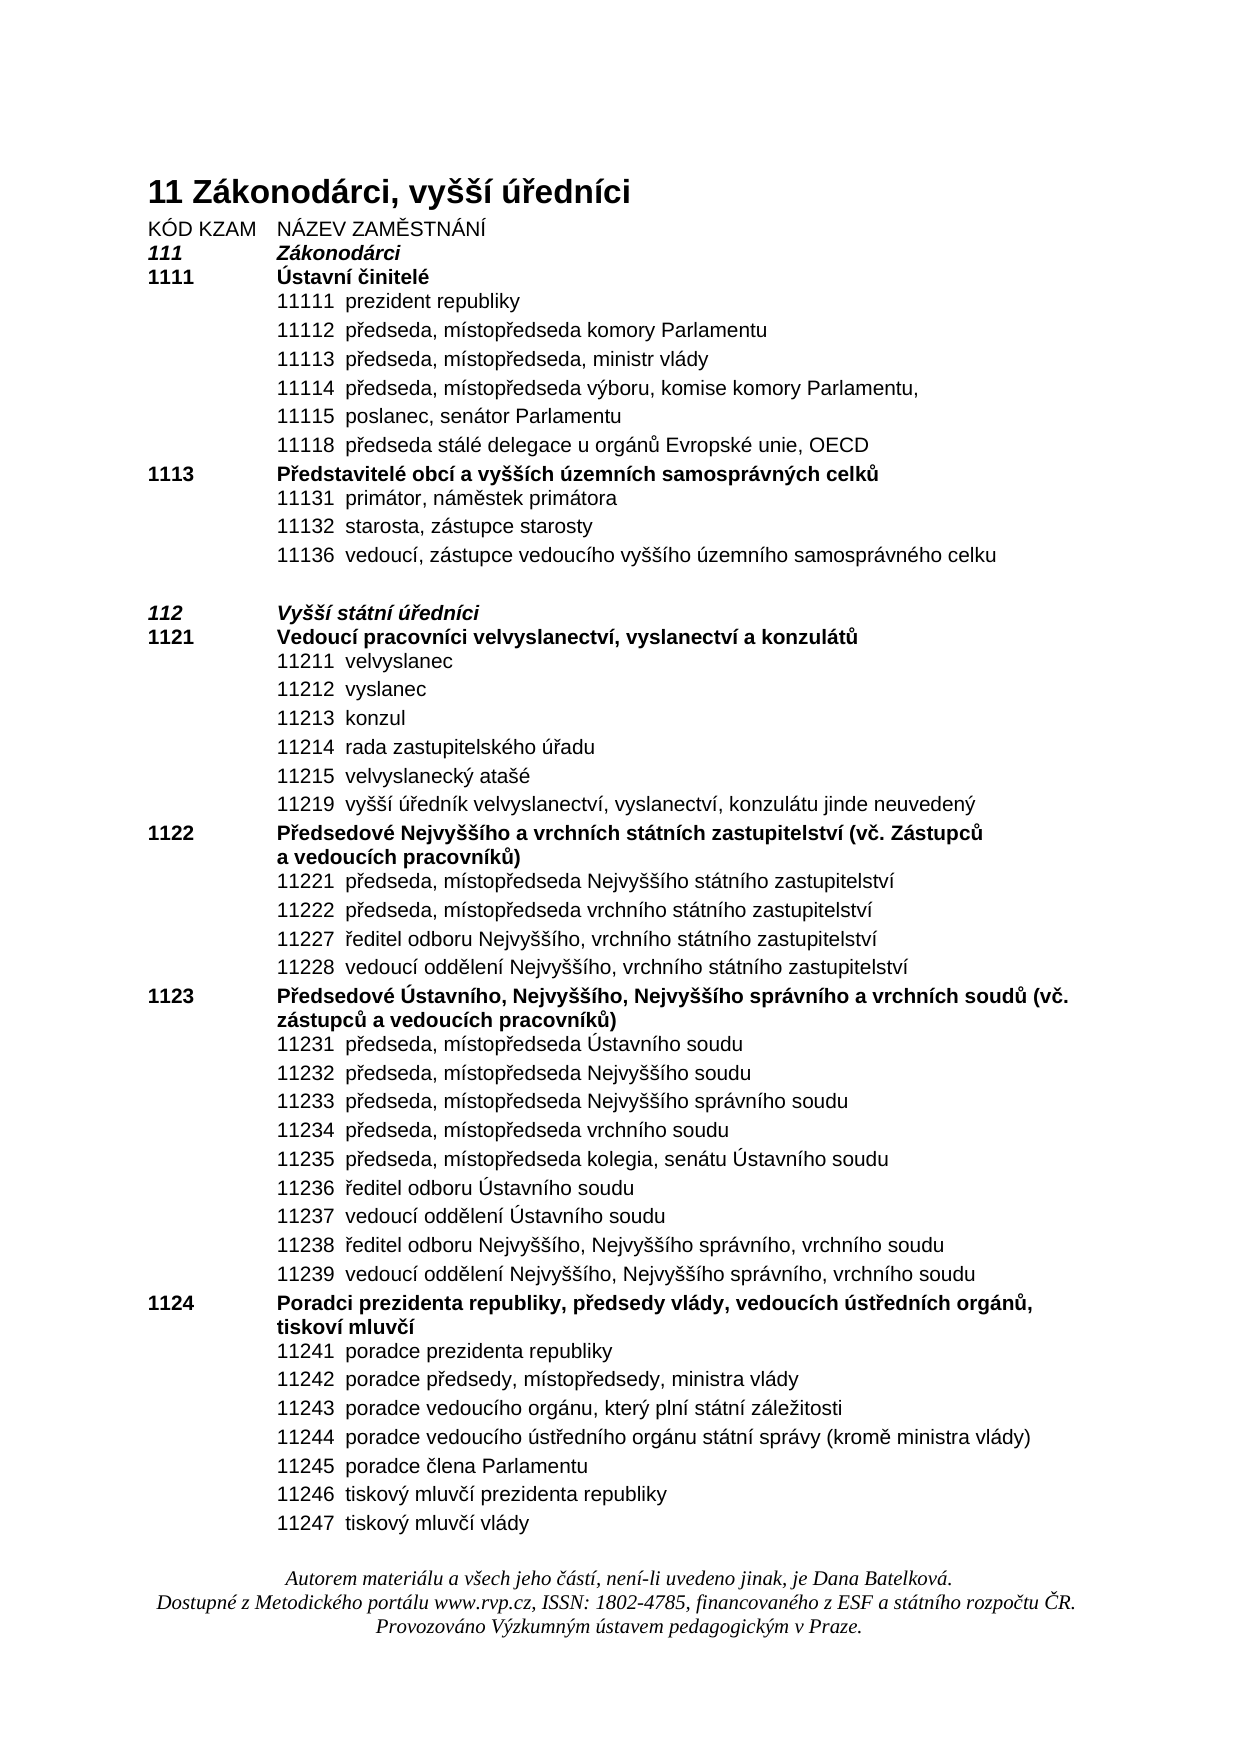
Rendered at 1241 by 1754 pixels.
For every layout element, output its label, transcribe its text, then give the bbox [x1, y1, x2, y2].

table_cell [148, 404, 277, 433]
table_cell [148, 1367, 277, 1396]
table_cell [148, 898, 277, 926]
table_cell [148, 543, 277, 572]
table_cell 11233 [277, 1089, 345, 1118]
table_cell poradce prezidenta republiky [345, 1339, 1093, 1367]
table_cell 11118 [277, 433, 345, 462]
table_cell [148, 1061, 277, 1089]
table_cell 11213 [277, 706, 345, 735]
table_cell [148, 486, 277, 514]
table_cell 11214 [277, 735, 345, 763]
table_cell Představitelé obcí a vyšších územních samosprávných celků [277, 462, 1093, 486]
table_cell 11113 [277, 347, 345, 375]
table_cell 11221 [277, 869, 345, 898]
table_cell předseda stálé delegace u orgánů Evropské unie, OECD [345, 433, 1093, 462]
table_header NÁZEV ZAMĚSTNÁNÍ [277, 217, 1093, 241]
table_cell 11239 [277, 1262, 345, 1291]
table_cell 11227 [277, 926, 345, 955]
table_cell 111 [148, 241, 277, 265]
table_cell předseda, místopředseda vrchního státního zastupitelství [345, 898, 1093, 926]
table_cell [148, 347, 277, 375]
table_cell Ústavní činitelé [277, 265, 1093, 289]
table_cell konzul [345, 706, 1093, 735]
table_cell 11232 [277, 1061, 345, 1089]
table_cell starosta, zástupce starosty [345, 514, 1093, 543]
table_cell vedoucí oddělení Nejvyššího, vrchního státního zastupitelství [345, 955, 1093, 984]
table_cell [148, 572, 1093, 601]
table_cell velvyslanecký atašé [345, 764, 1093, 792]
table_cell Předsedové Ústavního, Nejvyššího, Nejvyššího správního a vrchních soudů (vč. zástupců a vedoucích pracovníků) [277, 984, 1093, 1032]
table_cell ředitel odboru Ústavního soudu [345, 1176, 1093, 1204]
table_cell ředitel odboru Nejvyššího, vrchního státního zastupitelství [345, 926, 1093, 955]
table_cell [148, 1339, 277, 1367]
table_cell [148, 1147, 277, 1176]
table_cell poradce předsedy, místopředsedy, ministra vlády [345, 1367, 1093, 1396]
table_cell [148, 706, 277, 735]
table_cell [148, 375, 277, 404]
table_cell [148, 1089, 277, 1118]
table_cell 11215 [277, 764, 345, 792]
table_cell 11243 [277, 1396, 345, 1425]
table_cell 11222 [277, 898, 345, 926]
table_cell 11219 [277, 792, 345, 821]
table_cell 11212 [277, 677, 345, 706]
table_cell tiskový mluvčí vlády [345, 1511, 1093, 1540]
table_cell [148, 514, 277, 543]
table_cell 11114 [277, 375, 345, 404]
table_cell 11235 [277, 1147, 345, 1176]
table_cell poradce člena Parlamentu [345, 1454, 1093, 1482]
table_cell 1113 [148, 462, 277, 486]
table_cell vedoucí oddělení Nejvyššího, Nejvyššího správního, vrchního soudu [345, 1262, 1093, 1291]
table_cell předseda, místopředseda komory Parlamentu [345, 318, 1093, 347]
table_cell 1121 [148, 625, 277, 648]
table_cell 11228 [277, 955, 345, 984]
table_cell poslanec, senátor Parlamentu [345, 404, 1093, 433]
table_cell 11112 [277, 318, 345, 347]
table_cell [148, 926, 277, 955]
table_cell Zákonodárci [277, 241, 1093, 265]
table_cell 11244 [277, 1425, 345, 1453]
table_cell [148, 1454, 277, 1482]
table_cell [148, 869, 277, 898]
table_cell předseda, místopředseda Nejvyššího státního zastupitelství [345, 869, 1093, 898]
table_cell vedoucí, zástupce vedoucího vyššího územního samosprávného celku [345, 543, 1093, 572]
table_cell [148, 1425, 277, 1453]
table_cell tiskový mluvčí prezidenta republiky [345, 1482, 1093, 1511]
table_cell [148, 1204, 277, 1233]
table_cell 11234 [277, 1118, 345, 1147]
table_cell [148, 1032, 277, 1061]
subtitle 11 Zákonodárci, vyšší úředníci [148, 173, 1093, 211]
table_cell 11231 [277, 1032, 345, 1061]
table_cell [148, 677, 277, 706]
table_cell 11236 [277, 1176, 345, 1204]
table_cell Vyšší státní úředníci [277, 601, 1093, 624]
table_cell poradce vedoucího ústředního orgánu státní správy (kromě ministra vlády) [345, 1425, 1093, 1453]
table_cell 112 [148, 601, 277, 624]
table_cell předseda, místopředseda Nejvyššího správního soudu [345, 1089, 1093, 1118]
table_cell předseda, místopředseda, ministr vlády [345, 347, 1093, 375]
table_cell 1111 [148, 265, 277, 289]
table_cell [148, 318, 277, 347]
table_cell 11242 [277, 1367, 345, 1396]
table_cell [148, 1482, 277, 1511]
table_cell 11132 [277, 514, 345, 543]
table_cell [148, 649, 277, 677]
table_cell Poradci prezidenta republiky, předsedy vlády, vedoucích ústředních orgánů, tiskoví mluvčí [277, 1291, 1093, 1338]
table_cell [148, 289, 277, 318]
table_cell 11246 [277, 1482, 345, 1511]
table_cell [148, 1396, 277, 1425]
table_cell Předsedové Nejvyššího a vrchních státních zastupitelství (vč. Zástupců a vedoucích pracovníků) [277, 821, 1093, 869]
table_header KÓD KZAM [148, 217, 277, 241]
table_cell předseda, místopředseda vrchního soudu [345, 1118, 1093, 1147]
table_cell předseda, místopředseda výboru, komise komory Parlamentu, [345, 375, 1093, 404]
table_cell vedoucí oddělení Ústavního soudu [345, 1204, 1093, 1233]
table_cell 11136 [277, 543, 345, 572]
table_cell předseda, místopředseda Ústavního soudu [345, 1032, 1093, 1061]
table_cell [148, 955, 277, 984]
table_cell [148, 1511, 277, 1540]
table_cell předseda, místopředseda Nejvyššího soudu [345, 1061, 1093, 1089]
table_cell 11115 [277, 404, 345, 433]
table_cell 11237 [277, 1204, 345, 1233]
table_cell 11131 [277, 486, 345, 514]
table_cell [148, 735, 277, 763]
table_cell [148, 433, 277, 462]
table_cell [148, 1118, 277, 1147]
table_cell 11238 [277, 1233, 345, 1262]
table_cell [148, 1233, 277, 1262]
table_cell 1124 [148, 1291, 277, 1338]
table_cell vyslanec [345, 677, 1093, 706]
table_cell Vedoucí pracovníci velvyslanectví, vyslanectví a konzulátů [277, 625, 1093, 648]
table_cell primátor, náměstek primátora [345, 486, 1093, 514]
table_cell rada zastupitelského úřadu [345, 735, 1093, 763]
table_cell 11211 [277, 649, 345, 677]
table_cell poradce vedoucího orgánu, který plní státní záležitosti [345, 1396, 1093, 1425]
table_cell prezident republiky [345, 289, 1093, 318]
table_cell [148, 792, 277, 821]
table_cell 11247 [277, 1511, 345, 1540]
table_cell [148, 1262, 277, 1291]
table_cell 1123 [148, 984, 277, 1032]
table_cell 1122 [148, 821, 277, 869]
table_cell 11241 [277, 1339, 345, 1367]
table_cell [148, 1176, 277, 1204]
table_cell 11111 [277, 289, 345, 318]
table_cell ředitel odboru Nejvyššího, Nejvyššího správního, vrchního soudu [345, 1233, 1093, 1262]
table_cell předseda, místopředseda kolegia, senátu Ústavního soudu [345, 1147, 1093, 1176]
table_cell vyšší úředník velvyslanectví, vyslanectví, konzulátu jinde neuvedený [345, 792, 1093, 821]
table_cell [148, 764, 277, 792]
table_cell 11245 [277, 1454, 345, 1482]
table_cell velvyslanec [345, 649, 1093, 677]
